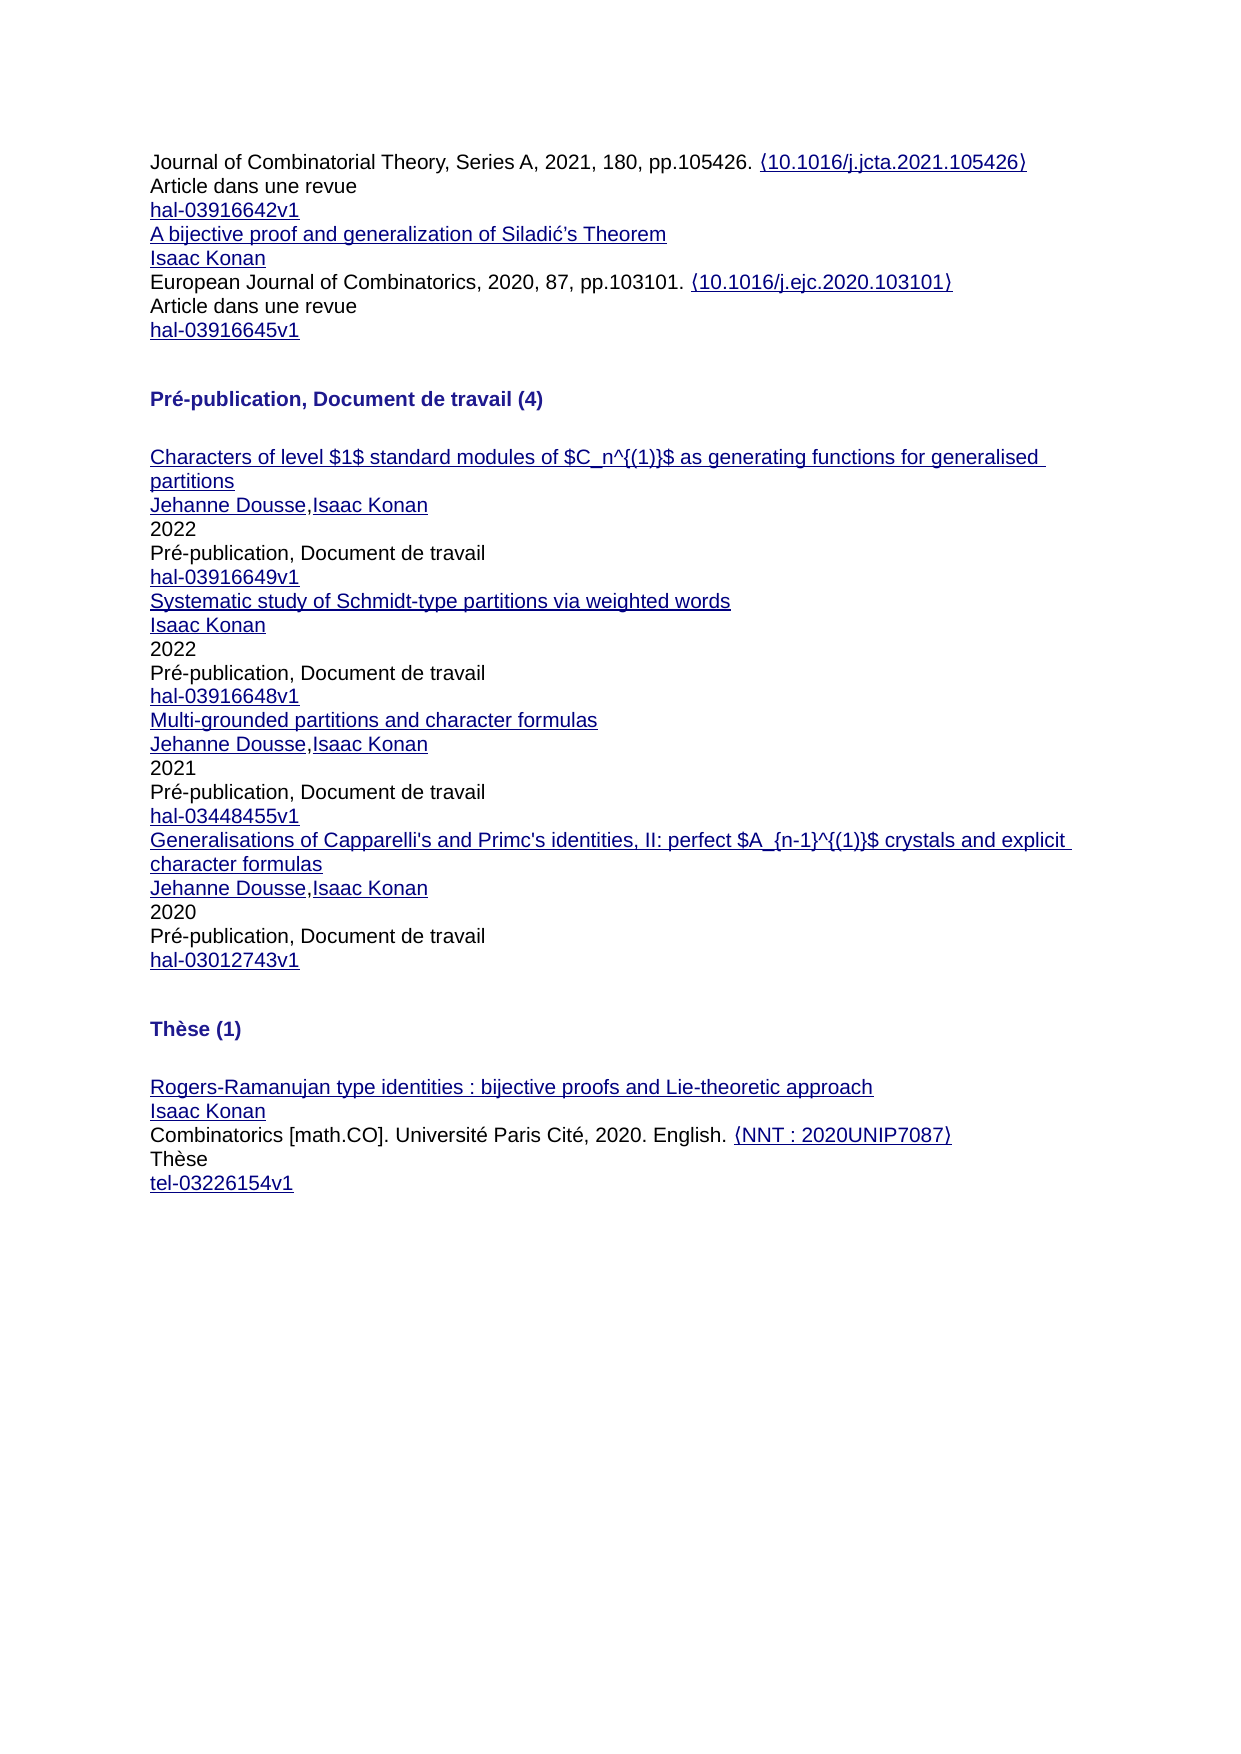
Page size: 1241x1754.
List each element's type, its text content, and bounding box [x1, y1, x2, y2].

subtitle Thèse (1) [150, 1017, 1090, 1041]
table_cell Multi-grounded partitions and character formulas Jehanne Dousse,Isaac Konan 2021 Pré-publication, Document de travail hal-03448455v1 [150, 708, 1090, 828]
table_cell Generalisations of Capparelli's and Primc's identities, II: perfect $A_{n-1}^{(1)}$ crystals and explicit character formulas Jehanne Dousse,Isaac Konan 2020 Pré-publication, Document de travail hal-03012743v1 [150, 828, 1090, 972]
table_header Rogers-Ramanujan type identities : bijective proofs and Lie-theoretic approach Isaac Konan Combinatorics [math.CO]. Université Paris Cité, 2020. English. ⟨NNT : 2020UNIP7087⟩ Thèse tel-03226154v1 [150, 1075, 1090, 1195]
table_header Characters of level $1$ standard modules of $C_n^{(1)}$ as generating functions for generalised partitions Jehanne Dousse,Isaac Konan 2022 Pré-publication, Document de travail hal-03916649v1 [150, 445, 1090, 588]
table_cell Systematic study of Schmidt-type partitions via weighted words Isaac Konan 2022 Pré-publication, Document de travail hal-03916648v1 [150, 589, 1090, 708]
table_cell Journal of Combinatorial Theory, Series A, 2021, 180, pp.105426. ⟨10.1016/j.jcta.2021.105426⟩ Article dans une revue hal-03916642v1 [150, 150, 1090, 222]
subtitle Pré-publication, Document de travail (4) [150, 386, 1090, 410]
table_cell A bijective proof and generalization of Siladić’s Theorem Isaac Konan European Journal of Combinatorics, 2020, 87, pp.103101. ⟨10.1016/j.ejc.2020.103101⟩ Article dans une revue hal-03916645v1 [150, 222, 1090, 342]
